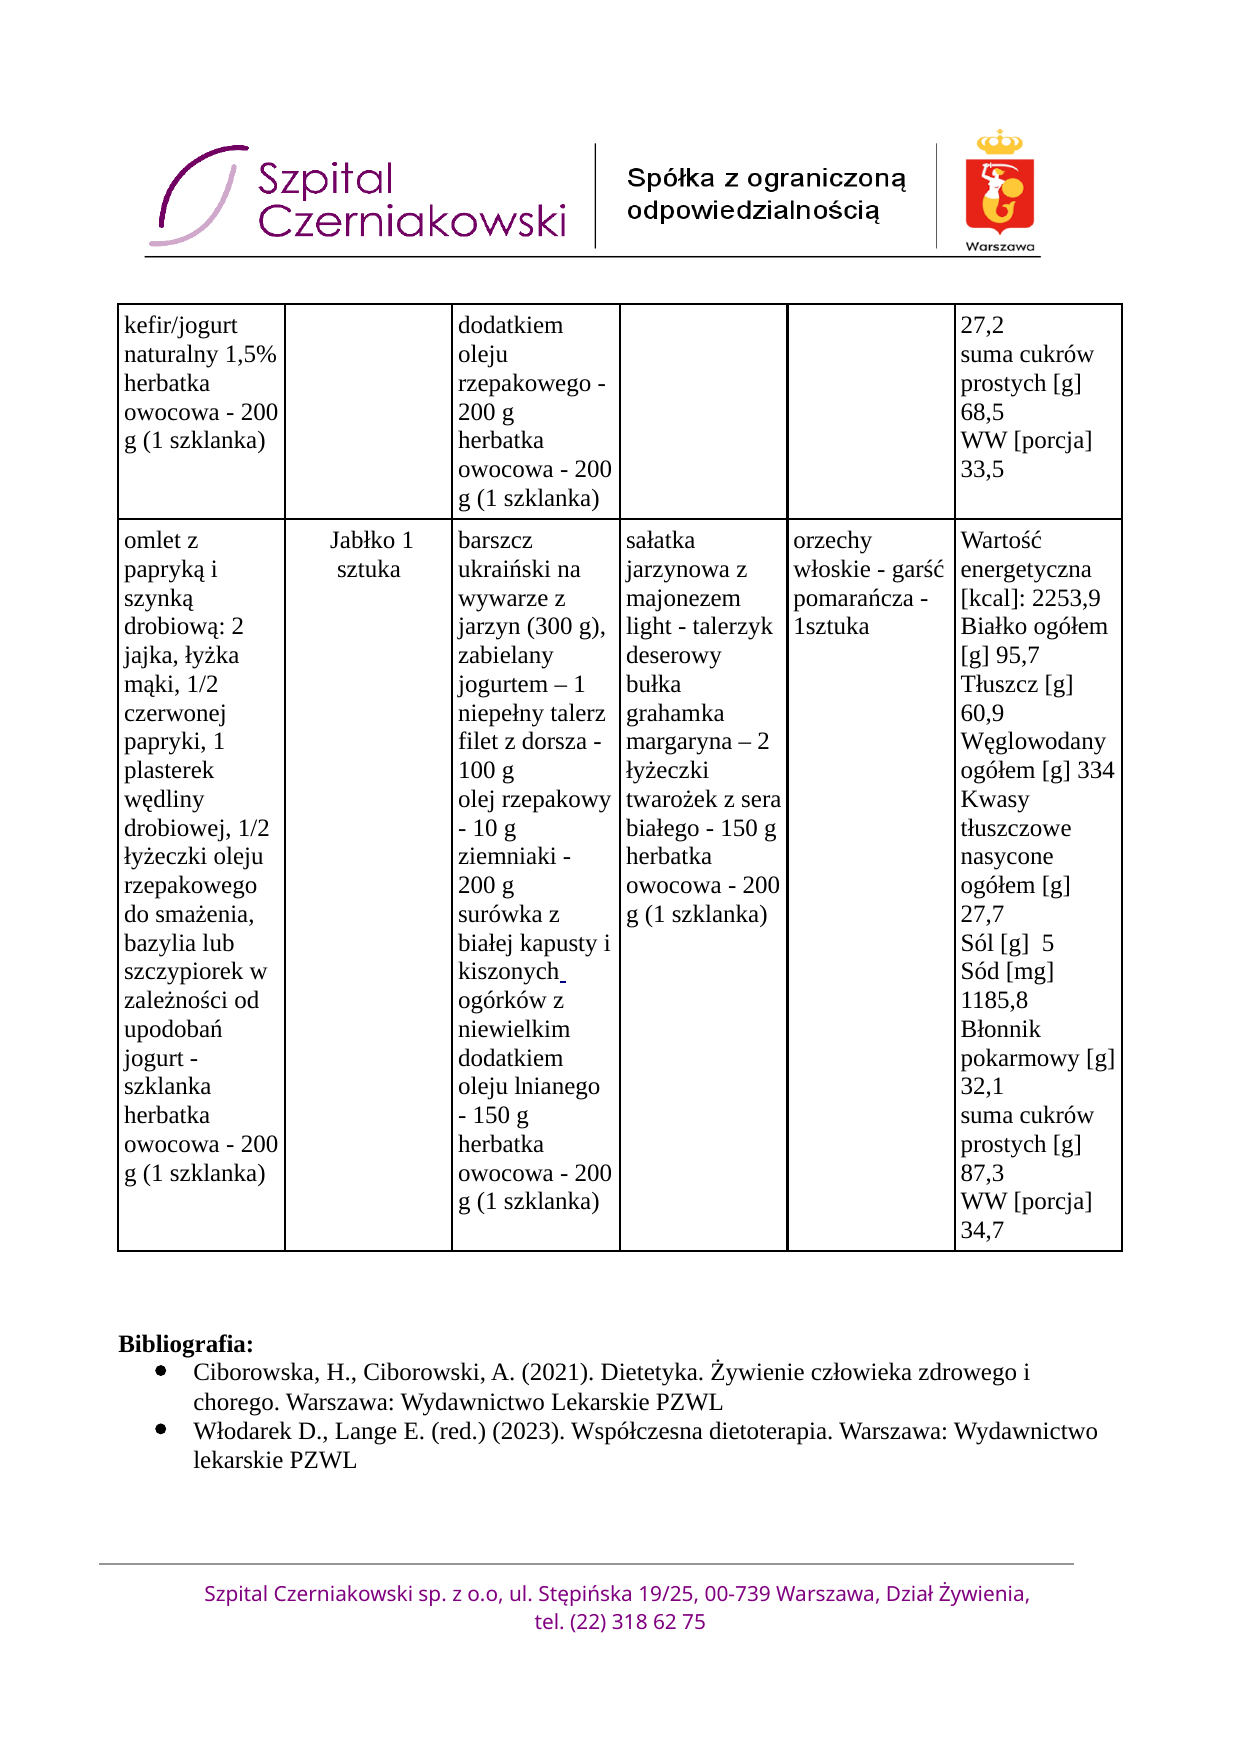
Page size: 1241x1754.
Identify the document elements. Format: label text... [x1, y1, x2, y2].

table_cell [789, 305, 954, 517]
picture [119, 118, 1062, 273]
table_cell [621, 305, 786, 517]
table_cell orzechy włoskie - garść pomarańcza - 1sztuka [789, 520, 954, 1250]
list Włodarek D., Lange E. (red.) (2023). Współczesna dietoterapia. Warszawa: Wydawnictwo lekarskie PZWL [156, 1416, 1122, 1474]
list Ciborowska, H., Ciborowski, A. (2021). Dietetyka. Żywienie człowieka zdrowego i chorego. Warszawa: Wydawnictwo Lekarskie PZWL [156, 1357, 1122, 1416]
table_cell sałatka jarzynowa z majonezem light - talerzyk deserowy bułka grahamka margaryna – 2 łyżeczki twarożek z sera białego - 150 g herbatka owocowa - 200 g (1 szklanka) [621, 520, 786, 1250]
table_cell dodatkiem oleju rzepakowego - 200 g herbatka owocowa - 200 g (1 szklanka) [453, 305, 619, 517]
table_cell kefir/jogurt naturalny 1,5% herbatka owocowa - 200 g (1 szklanka) [119, 305, 284, 517]
table_cell Jabłko 1 sztuka [286, 520, 451, 1250]
table_cell [286, 305, 451, 517]
table_cell Wartość energetyczna [kcal]: 2253,9 Białko ogółem [g] 95,7 Tłuszcz [g] 60,9 Węglowodany ogółem [g] 334 Kwasy tłuszczowe nasycone ogółem [g] 27,7 Sól [g] 5 Sód [mg] 1185,8 Błonnik pokarmowy [g] 32,1 suma cukrów prostych [g] 87,3 WW [porcja] 34,7 [956, 520, 1121, 1250]
table_cell omlet z papryką i szynką drobiową: 2 jajka, łyżka mąki, 1/2 czerwonej papryki, 1 plasterek wędliny drobiowej, 1/2 łyżeczki oleju rzepakowego do smażenia, bazylia lub szczypiorek w zależności od upodobań jogurt - szklanka herbatka owocowa - 200 g (1 szklanka) [119, 520, 284, 1250]
table_cell barszcz ukraiński na wywarze z jarzyn (300 g), zabielany jogurtem – 1 niepełny talerz filet z dorsza - 100 g olej rzepakowy - 10 g ziemniaki - 200 g surówka z białej kapusty i kiszonych ogórków z niewielkim dodatkiem oleju lnianego - 150 g herbatka owocowa - 200 g (1 szklanka) [453, 520, 619, 1250]
text Bibliografia: [118, 1329, 1122, 1357]
table_cell 27,2 suma cukrów prostych [g] 68,5 WW [porcja] 33,5 [956, 305, 1121, 517]
